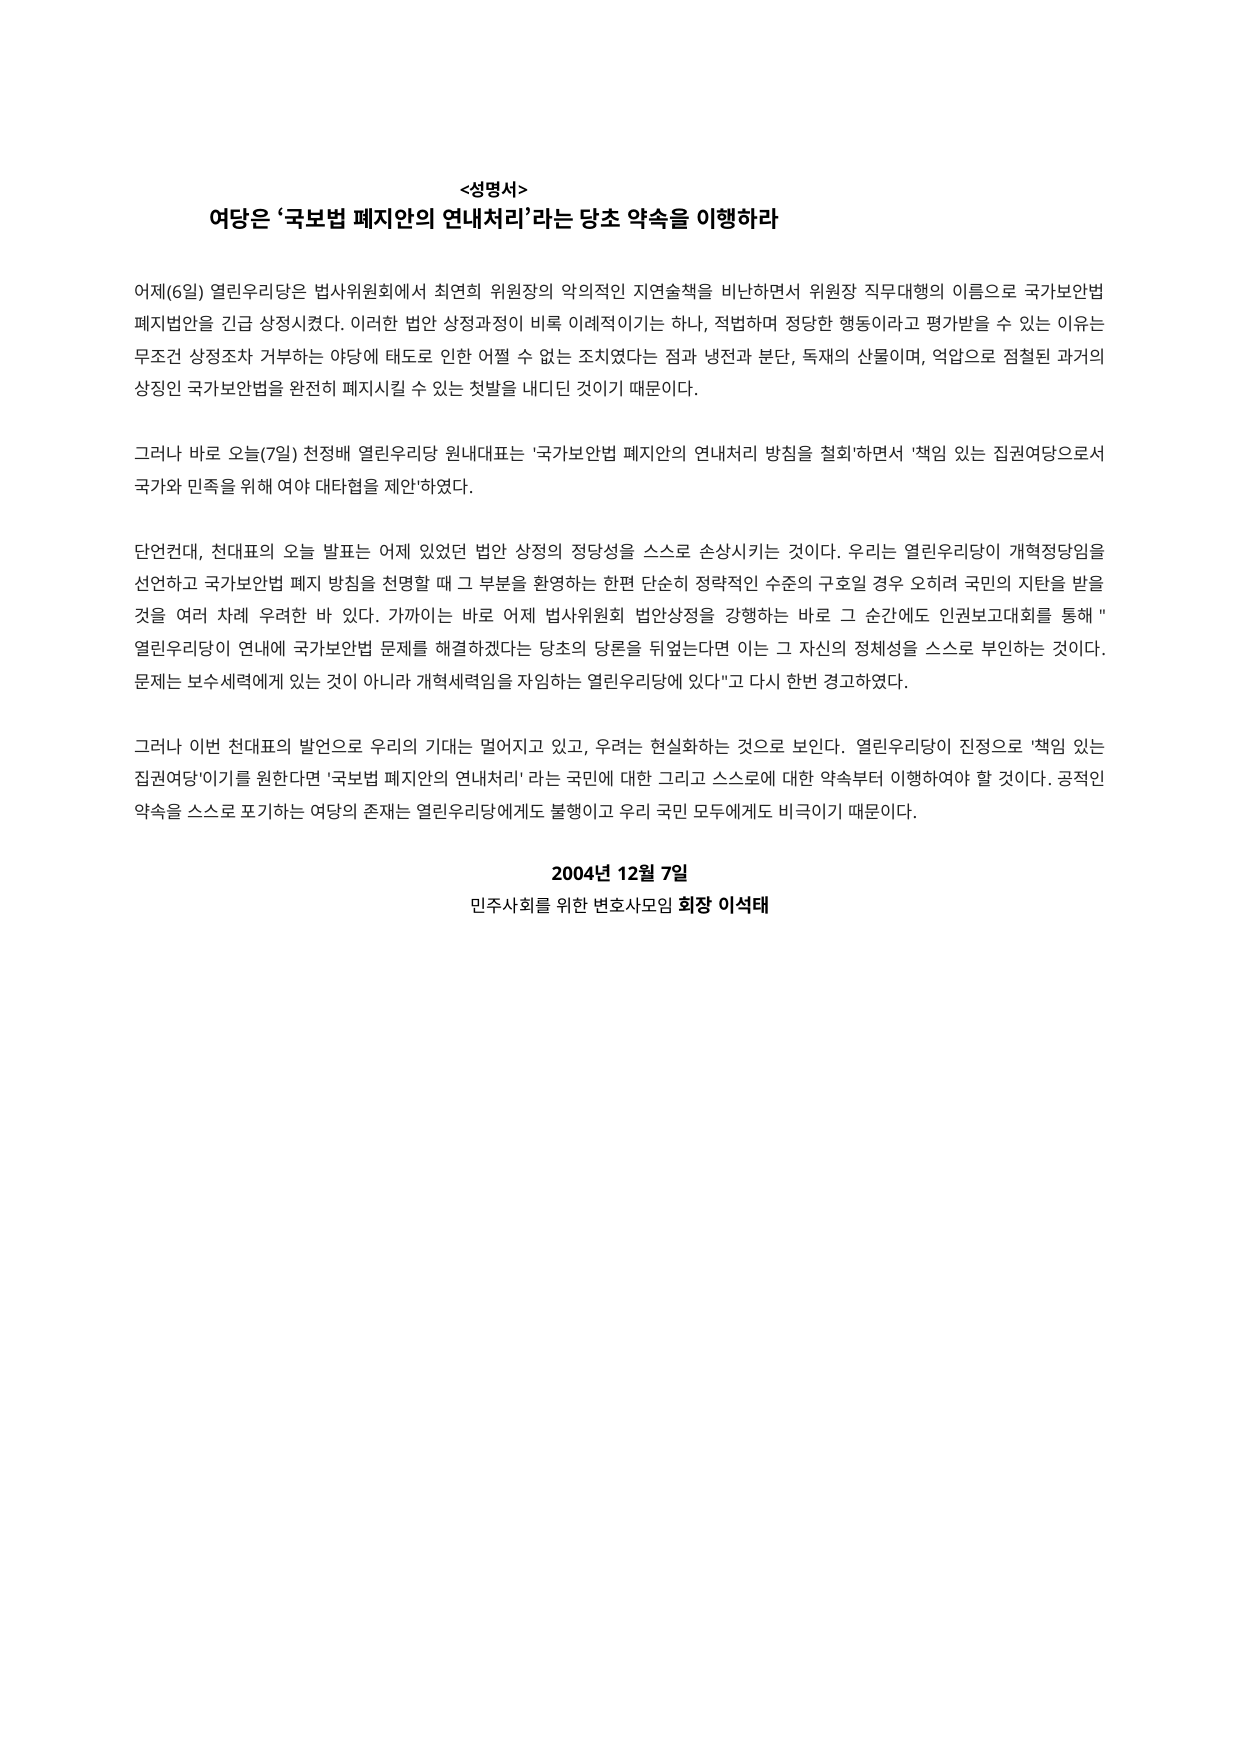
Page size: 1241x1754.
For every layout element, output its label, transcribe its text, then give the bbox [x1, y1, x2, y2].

text 어제(6일) 열린우리당은 법사위원회에서 최연희 위원장의 악의적인 지연술책을 비난하면서 위원장 직무대행의 이름으로 국가보안법 폐지법안을 긴급 상정시켰다. 이러한 법안 상정과정이 비록 이례적이기는 하나, 적법하며 정당한 행동이라고 평가받을 수 있는 이유는 무조건 상정조차 거부하는 야당에 태도로 인한 어쩔 수 없는 조치였다는 점과 냉전과 분단, 독재의 산물이며, 억압으로 점철된 과거의 상징인 국가보안법을 완전히 폐지시킬 수 있는 첫발을 내디딘 것이기 때문이다. [134, 271, 1106, 401]
text 민주사회를 위한 변호사모임 회장 이석태 [118, 886, 1122, 918]
text 그러나 바로 오늘(7일) 천정배 열린우리당 원내대표는 '국가보안법 폐지안의 연내처리 방침을 철회'하면서 '책임 있는 집권여당으로서 국가와 민족을 위해 여야 대타협을 제안'하였다. [134, 433, 1106, 498]
table_header <성명서> 여당은 ‘국보법 폐지안의 연내처리’라는 당초 약속을 이행하라 [118, 172, 869, 238]
text 그러나 이번 천대표의 발언으로 우리의 기대는 멀어지고 있고, 우려는 현실화하는 것으로 보인다. 열린우리당이 진정으로 '책임 있는 집권여당'이기를 원한다면 '국보법 폐지안의 연내처리' 라는 국민에 대한 그리고 스스로에 대한 약속부터 이행하여야 할 것이다. 공적인 약속을 스스로 포기하는 여당의 존재는 열린우리당에게도 불행이고 우리 국민 모두에게도 비극이기 때문이다. [134, 726, 1106, 823]
text 2004년 12월 7일 [118, 853, 1122, 886]
text 단언컨대, 천대표의 오늘 발표는 어제 있었던 법안 상정의 정당성을 스스로 손상시키는 것이다. 우리는 열린우리당이 개혁정당임을 선언하고 국가보안법 폐지 방침을 천명할 때 그 부분을 환영하는 한편 단순히 정략적인 수준의 구호일 경우 오히려 국민의 지탄을 받을 것을 여러 차례 우려한 바 있다. 가까이는 바로 어제 법사위원회 법안상정을 강행하는 바로 그 순간에도 인권보고대회를 통해 "열린우리당이 연내에 국가보안법 문제를 해결하겠다는 당초의 당론을 뒤엎는다면 이는 그 자신의 정체성을 스스로 부인하는 것이다. 문제는 보수세력에게 있는 것이 아니라 개혁세력임을 자임하는 열린우리당에 있다"고 다시 한번 경고하였다. [134, 531, 1106, 693]
